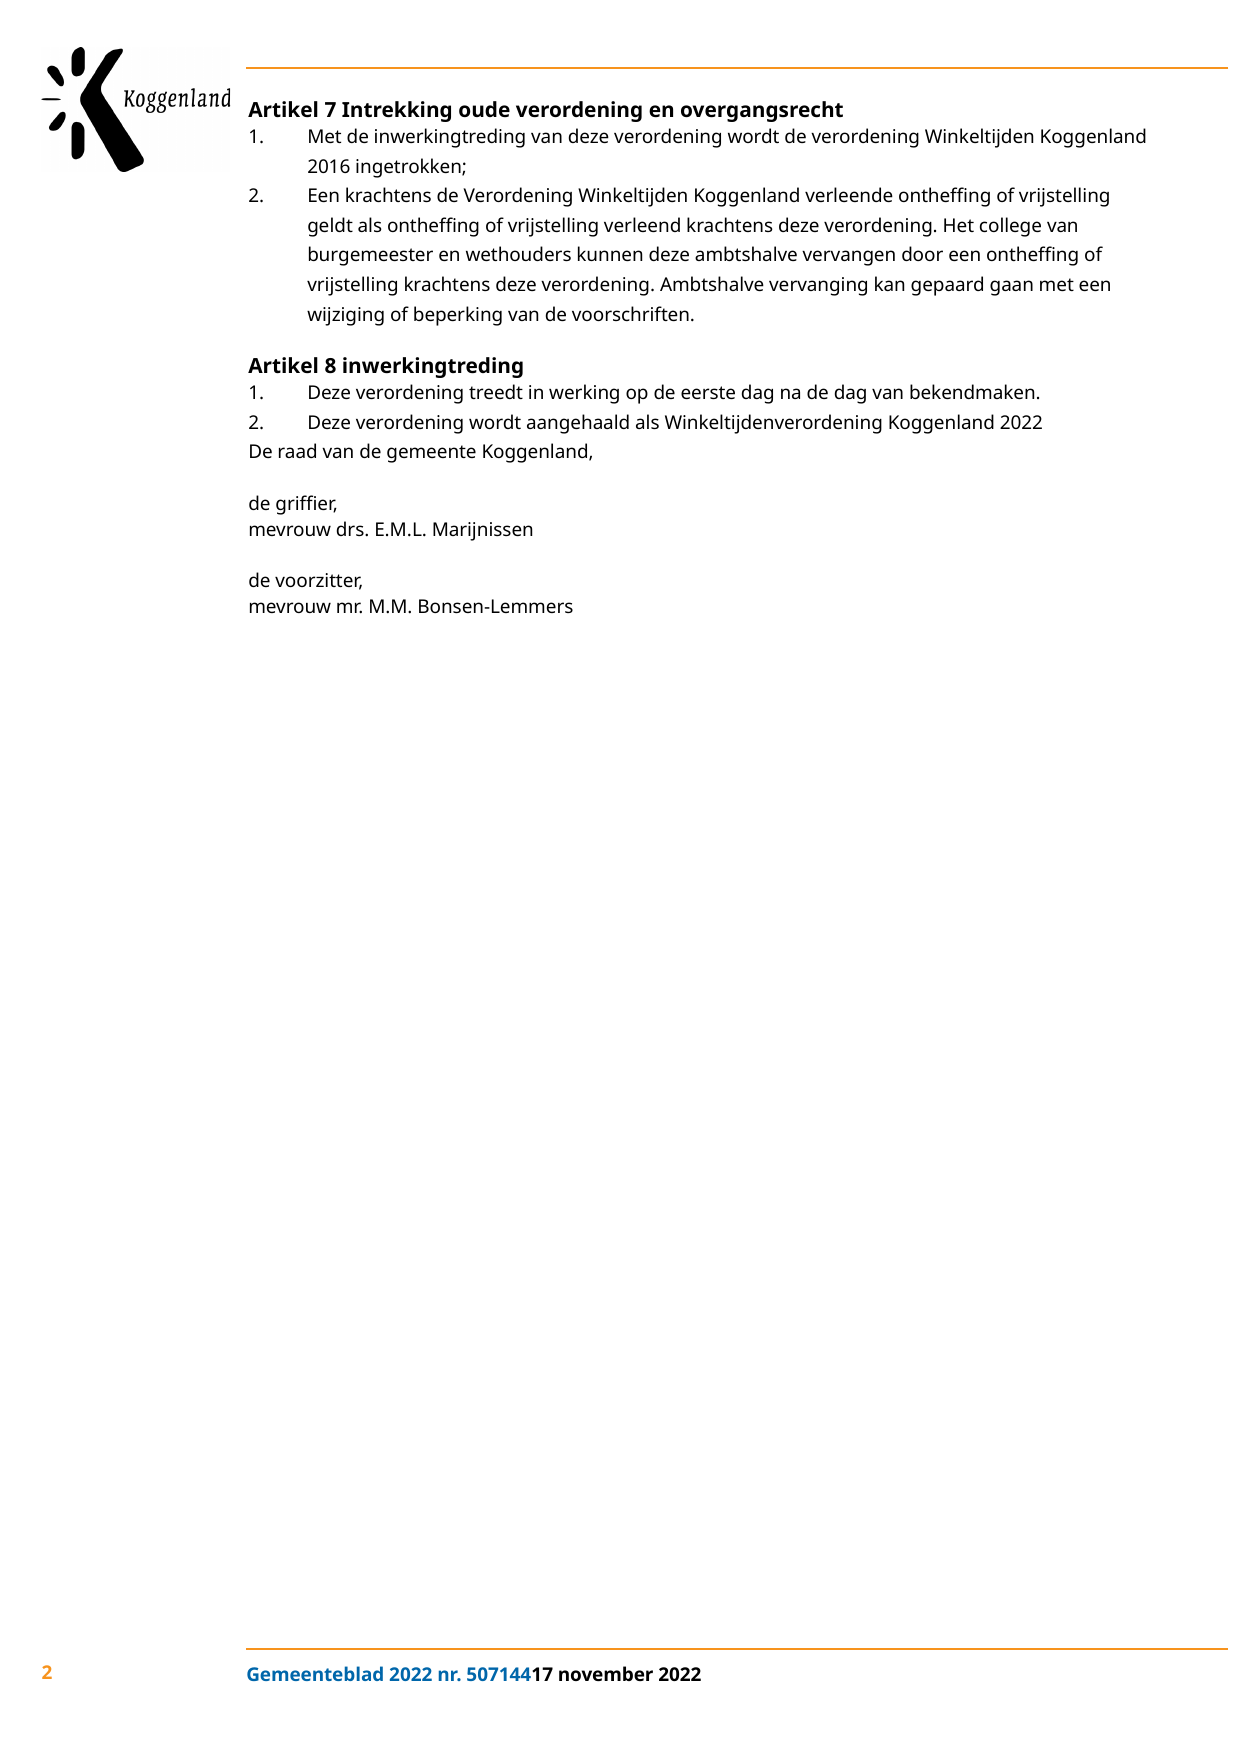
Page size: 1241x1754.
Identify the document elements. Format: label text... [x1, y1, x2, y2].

text de voorzitter, [248, 567, 1152, 593]
picture [41, 47, 231, 172]
text de griffier, [248, 490, 1152, 516]
text De raad van de gemeente Koggenland, [248, 439, 1152, 464]
list Met de inwerkingtreding van deze verordening wordt de verordening Winkeltijden Koggenland 2016 ingetrokken; [248, 123, 1152, 178]
text Artikel 8 inwerkingtreding [248, 351, 1152, 379]
text Artikel 7 Intrekking oude verordening en overgangsrecht [248, 95, 1152, 123]
list Deze verordening treedt in werking op de eerste dag na de dag van bekendmaken. [248, 379, 1152, 405]
text mevrouw mr. M.M. Bonsen-Lemmers [248, 593, 1152, 619]
list Deze verordening wordt aangehaald als Winkeltijdenverordening Koggenland 2022 [248, 409, 1152, 435]
text mevrouw drs. E.M.L. Marijnissen [248, 516, 1152, 542]
list Een krachtens de Verordening Winkeltijden Koggenland verleende ontheffing of vrijstelling geldt als ontheffing of vrijstelling verleend krachtens deze verordening. Het college van burgemeester en wethouders kunnen deze ambtshalve vervangen door een ontheffing of vrijstelling krachtens deze verordening. Ambtshalve vervanging kan gepaard gaan met een wijziging of beperking van de voorschriften. [248, 182, 1152, 326]
